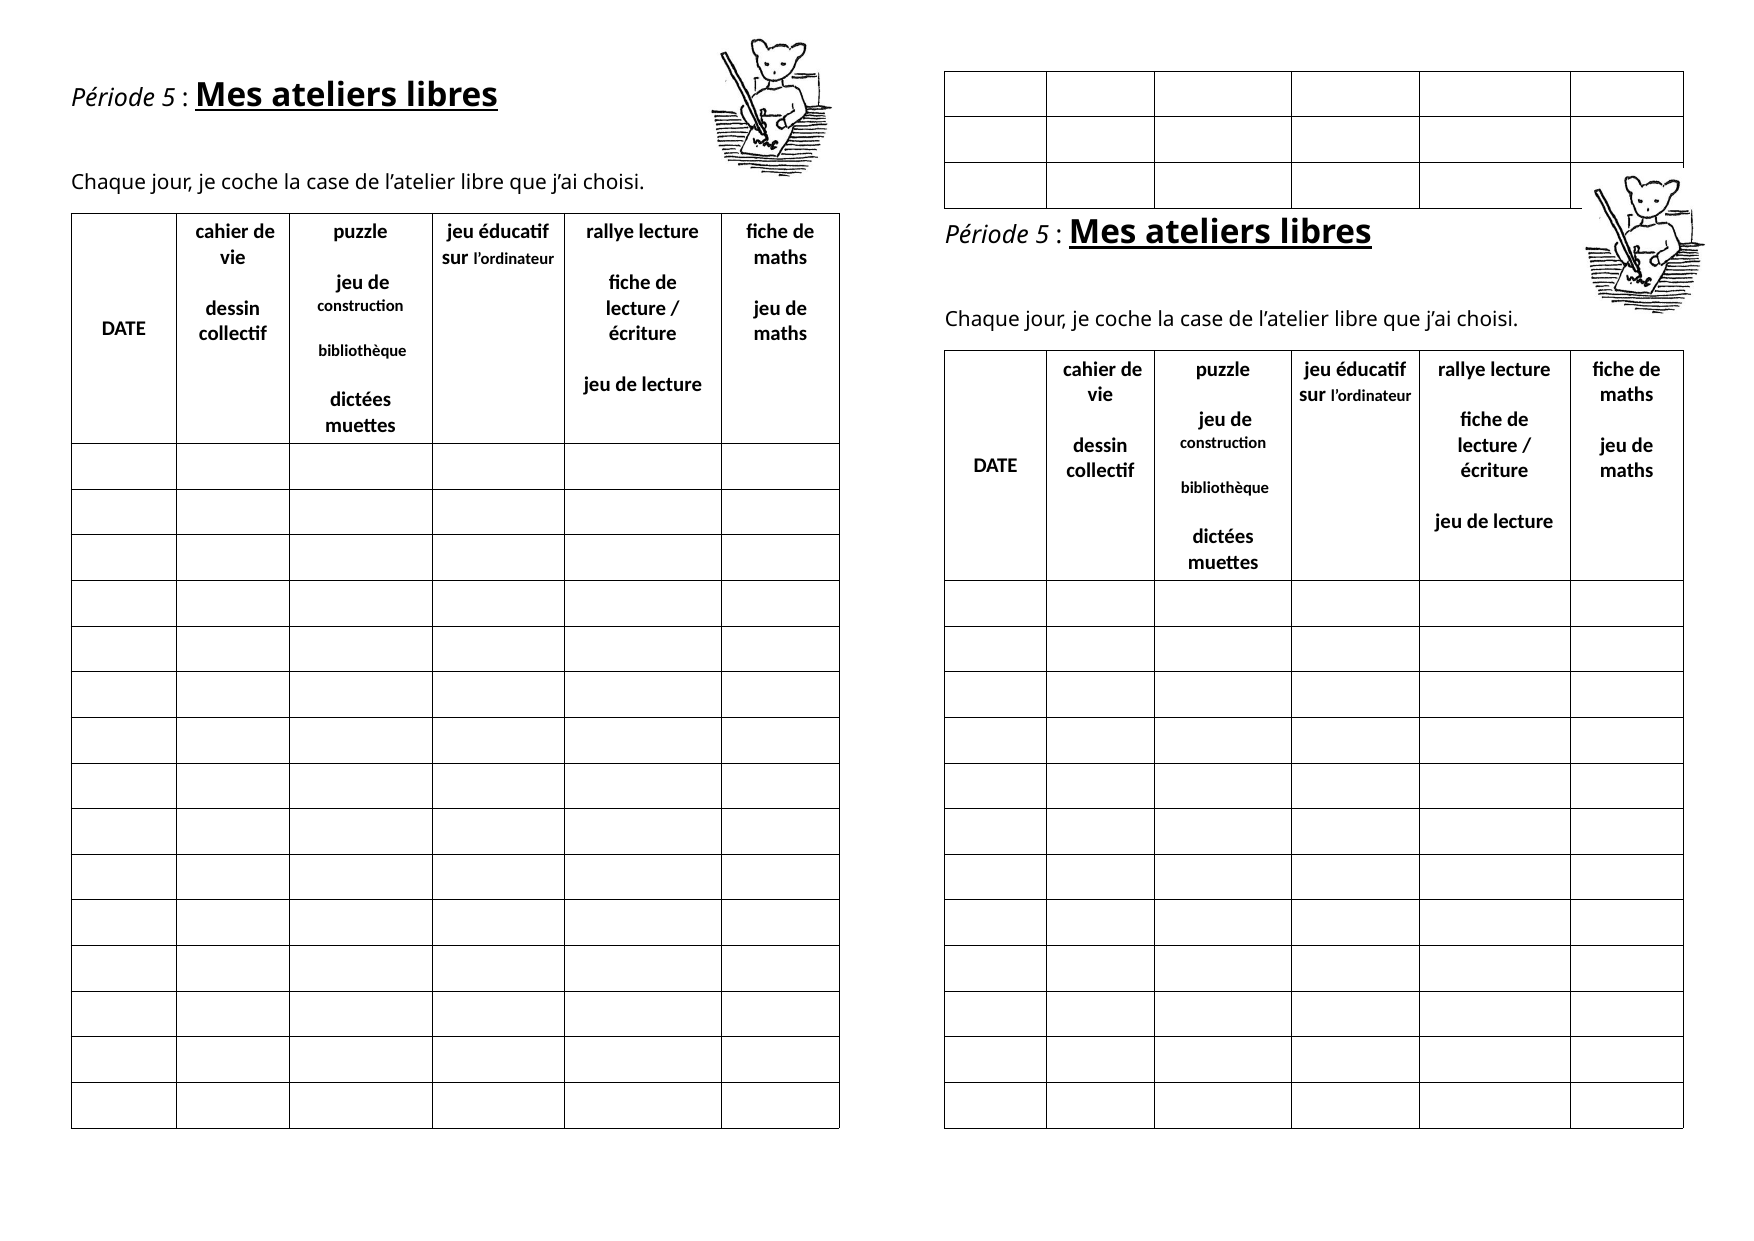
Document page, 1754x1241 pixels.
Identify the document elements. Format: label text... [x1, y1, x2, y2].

table_cell [945, 627, 1046, 671]
table_cell [1420, 809, 1570, 854]
table_header jeu éducatif sur l’ordinateur [1292, 351, 1419, 580]
picture [1582, 168, 1709, 315]
table_cell [290, 1037, 432, 1082]
table_cell [1571, 718, 1683, 762]
table_cell [433, 444, 564, 489]
table_cell [1047, 992, 1154, 1036]
table_cell [1155, 672, 1291, 717]
table_cell [1420, 946, 1570, 991]
table_cell [72, 764, 176, 808]
table_cell [72, 1037, 176, 1082]
table_cell [565, 855, 721, 899]
table_cell [945, 992, 1046, 1036]
table_cell [72, 900, 176, 945]
table_cell [72, 627, 176, 671]
table_cell [290, 490, 432, 534]
table_cell [722, 764, 839, 808]
table_cell [1292, 992, 1419, 1036]
table_cell [1047, 117, 1154, 162]
table_cell [945, 764, 1046, 808]
table_cell [433, 581, 564, 626]
table_cell [72, 946, 176, 991]
table_cell [177, 900, 289, 945]
table_cell [1155, 117, 1291, 162]
table_cell [1571, 581, 1683, 626]
table_cell [433, 1083, 564, 1127]
table_cell [1571, 764, 1683, 808]
table_cell [177, 764, 289, 808]
table_cell [290, 581, 432, 626]
table_cell [1292, 718, 1419, 762]
table_cell [1571, 900, 1683, 945]
table_cell [290, 444, 432, 489]
table_cell [722, 627, 839, 671]
table_cell [290, 992, 432, 1036]
table_cell [1047, 627, 1154, 671]
table_cell [1292, 900, 1419, 945]
table_cell [433, 490, 564, 534]
table_cell [1292, 809, 1419, 854]
table_cell [177, 1037, 289, 1082]
table_cell [433, 809, 564, 854]
table_cell [722, 855, 839, 899]
table_cell [1155, 992, 1291, 1036]
table_header puzzle jeu de construction bibliothèque dictées muettes [1155, 351, 1291, 580]
table_cell [1155, 900, 1291, 945]
table_cell [945, 1083, 1046, 1127]
table_header DATE [72, 214, 176, 443]
table_cell [1047, 809, 1154, 854]
table_cell [1292, 581, 1419, 626]
table_cell [177, 809, 289, 854]
table_cell [1420, 900, 1570, 945]
table_cell [1420, 1083, 1570, 1127]
table_cell [945, 946, 1046, 991]
table_cell [290, 809, 432, 854]
table_cell [565, 490, 721, 534]
table_cell [1420, 764, 1570, 808]
table_header cahier de vie dessin collectif [1047, 351, 1154, 580]
table_cell [1571, 1083, 1683, 1127]
table_cell [1155, 627, 1291, 671]
table_cell [565, 627, 721, 671]
table_cell [1571, 855, 1683, 899]
table_cell [1155, 855, 1291, 899]
table_cell [1155, 809, 1291, 854]
table_cell [722, 444, 839, 489]
table_cell [290, 672, 432, 717]
table_cell [1420, 672, 1570, 717]
table_cell [1155, 946, 1291, 991]
table_cell [177, 855, 289, 899]
table_cell [72, 809, 176, 854]
table_cell [290, 535, 432, 580]
table_cell [1047, 1037, 1154, 1082]
table_header fiche de maths jeu de maths [1571, 351, 1683, 580]
table_header rallye lecture fiche de lecture / écriture jeu de lecture [565, 214, 721, 443]
table_cell [1420, 1037, 1570, 1082]
table_cell [1420, 855, 1570, 899]
table_cell [722, 900, 839, 945]
table_cell [1047, 1083, 1154, 1127]
table_cell [72, 1083, 176, 1127]
table_cell [177, 535, 289, 580]
table_cell [1571, 992, 1683, 1036]
table_cell [565, 672, 721, 717]
table_cell [722, 809, 839, 854]
table_cell [565, 581, 721, 626]
table_cell [565, 1037, 721, 1082]
table_cell [290, 900, 432, 945]
table_cell [722, 1037, 839, 1082]
table_header jeu éducatif sur l’ordinateur [433, 214, 564, 443]
table_cell [433, 946, 564, 991]
table_cell [1420, 117, 1570, 162]
table_cell [290, 1083, 432, 1127]
table_cell [1155, 718, 1291, 762]
table_cell [290, 627, 432, 671]
table_cell [1420, 718, 1570, 762]
table_cell [1047, 581, 1154, 626]
table_cell [1155, 1083, 1291, 1127]
table_cell [565, 992, 721, 1036]
table_cell [433, 1037, 564, 1082]
table_cell [565, 718, 721, 762]
table_cell [1420, 627, 1570, 671]
table_cell [1047, 900, 1154, 945]
table_cell [722, 581, 839, 626]
table_cell [565, 764, 721, 808]
table_cell [72, 672, 176, 717]
table_cell [1571, 1037, 1683, 1082]
table_cell [722, 1083, 839, 1127]
table_cell [1571, 163, 1683, 208]
table_header DATE [945, 351, 1046, 580]
table_cell [290, 855, 432, 899]
text Chaque jour, je coche la case de l’atelier libre que j’ai choisi. [71, 167, 839, 196]
table_cell [1292, 946, 1419, 991]
table_cell [72, 992, 176, 1036]
table_cell [72, 581, 176, 626]
table_cell [1047, 946, 1154, 991]
table_header rallye lecture fiche de lecture / écriture jeu de lecture [1420, 351, 1570, 580]
table_cell [1420, 581, 1570, 626]
table_cell [1292, 72, 1419, 116]
table_cell [1292, 163, 1419, 208]
table_cell [177, 627, 289, 671]
table_cell [945, 855, 1046, 899]
table_cell [945, 581, 1046, 626]
table_cell [722, 992, 839, 1036]
table_cell [722, 535, 839, 580]
table_cell [1292, 117, 1419, 162]
table_cell [722, 718, 839, 762]
table_cell [1292, 627, 1419, 671]
table_cell [945, 1037, 1046, 1082]
table_cell [1155, 1037, 1291, 1082]
table_cell [1292, 855, 1419, 899]
table_cell [945, 809, 1046, 854]
table_cell [433, 672, 564, 717]
table_cell [945, 163, 1046, 208]
table_cell [433, 855, 564, 899]
table_cell [945, 672, 1046, 717]
table_header fiche de maths jeu de maths [722, 214, 839, 443]
table_cell [565, 535, 721, 580]
table_cell [1155, 581, 1291, 626]
table_cell [1571, 809, 1683, 854]
table_cell [290, 946, 432, 991]
table_cell [72, 718, 176, 762]
table_cell [722, 672, 839, 717]
table_cell [433, 718, 564, 762]
table_cell [177, 992, 289, 1036]
table_cell [722, 946, 839, 991]
table_cell [177, 581, 289, 626]
text Chaque jour, je coche la case de l’atelier libre que j’ai choisi. [944, 304, 1683, 333]
table_cell [1571, 72, 1683, 116]
table_cell [72, 444, 176, 489]
table_cell [433, 764, 564, 808]
table_cell [1571, 672, 1683, 717]
table_cell [177, 718, 289, 762]
table_cell [1571, 117, 1683, 162]
table_cell [1047, 718, 1154, 762]
table_cell [1047, 855, 1154, 899]
picture [708, 31, 836, 178]
table_cell [433, 627, 564, 671]
table_cell [1047, 672, 1154, 717]
table_cell [1571, 627, 1683, 671]
table_cell [945, 900, 1046, 945]
text Période 5 : Mes ateliers libres [944, 209, 1582, 253]
table_cell [290, 718, 432, 762]
table_cell [177, 672, 289, 717]
table_cell [565, 444, 721, 489]
table_cell [565, 900, 721, 945]
table_cell [1420, 163, 1570, 208]
table_cell [565, 946, 721, 991]
table_cell [722, 490, 839, 534]
table_cell [945, 718, 1046, 762]
table_cell [1420, 992, 1570, 1036]
table_cell [177, 490, 289, 534]
table_cell [1047, 72, 1154, 116]
table_cell [565, 1083, 721, 1127]
table_cell [177, 444, 289, 489]
table_cell [433, 535, 564, 580]
table_cell [1571, 946, 1683, 991]
table_cell [177, 1083, 289, 1127]
table_header cahier de vie dessin collectif [177, 214, 289, 443]
table_cell [1420, 72, 1570, 116]
table_cell [290, 764, 432, 808]
table_cell [1292, 1037, 1419, 1082]
table_cell [1155, 72, 1291, 116]
text Période 5 : Mes ateliers libres [71, 71, 708, 116]
table_cell [177, 946, 289, 991]
table_cell [433, 900, 564, 945]
table_cell [945, 72, 1046, 116]
table_cell [1292, 672, 1419, 717]
table_cell [433, 992, 564, 1036]
table_cell [72, 855, 176, 899]
table_cell [565, 809, 721, 854]
table_cell [72, 535, 176, 580]
table_cell [1292, 764, 1419, 808]
table_cell [1155, 764, 1291, 808]
table_cell [1047, 764, 1154, 808]
table_cell [1047, 163, 1154, 208]
table_cell [1292, 1083, 1419, 1127]
table_cell [945, 117, 1046, 162]
table_header puzzle jeu de construction bibliothèque dictées muettes [290, 214, 432, 443]
table_cell [72, 490, 176, 534]
table_cell [1155, 163, 1291, 208]
